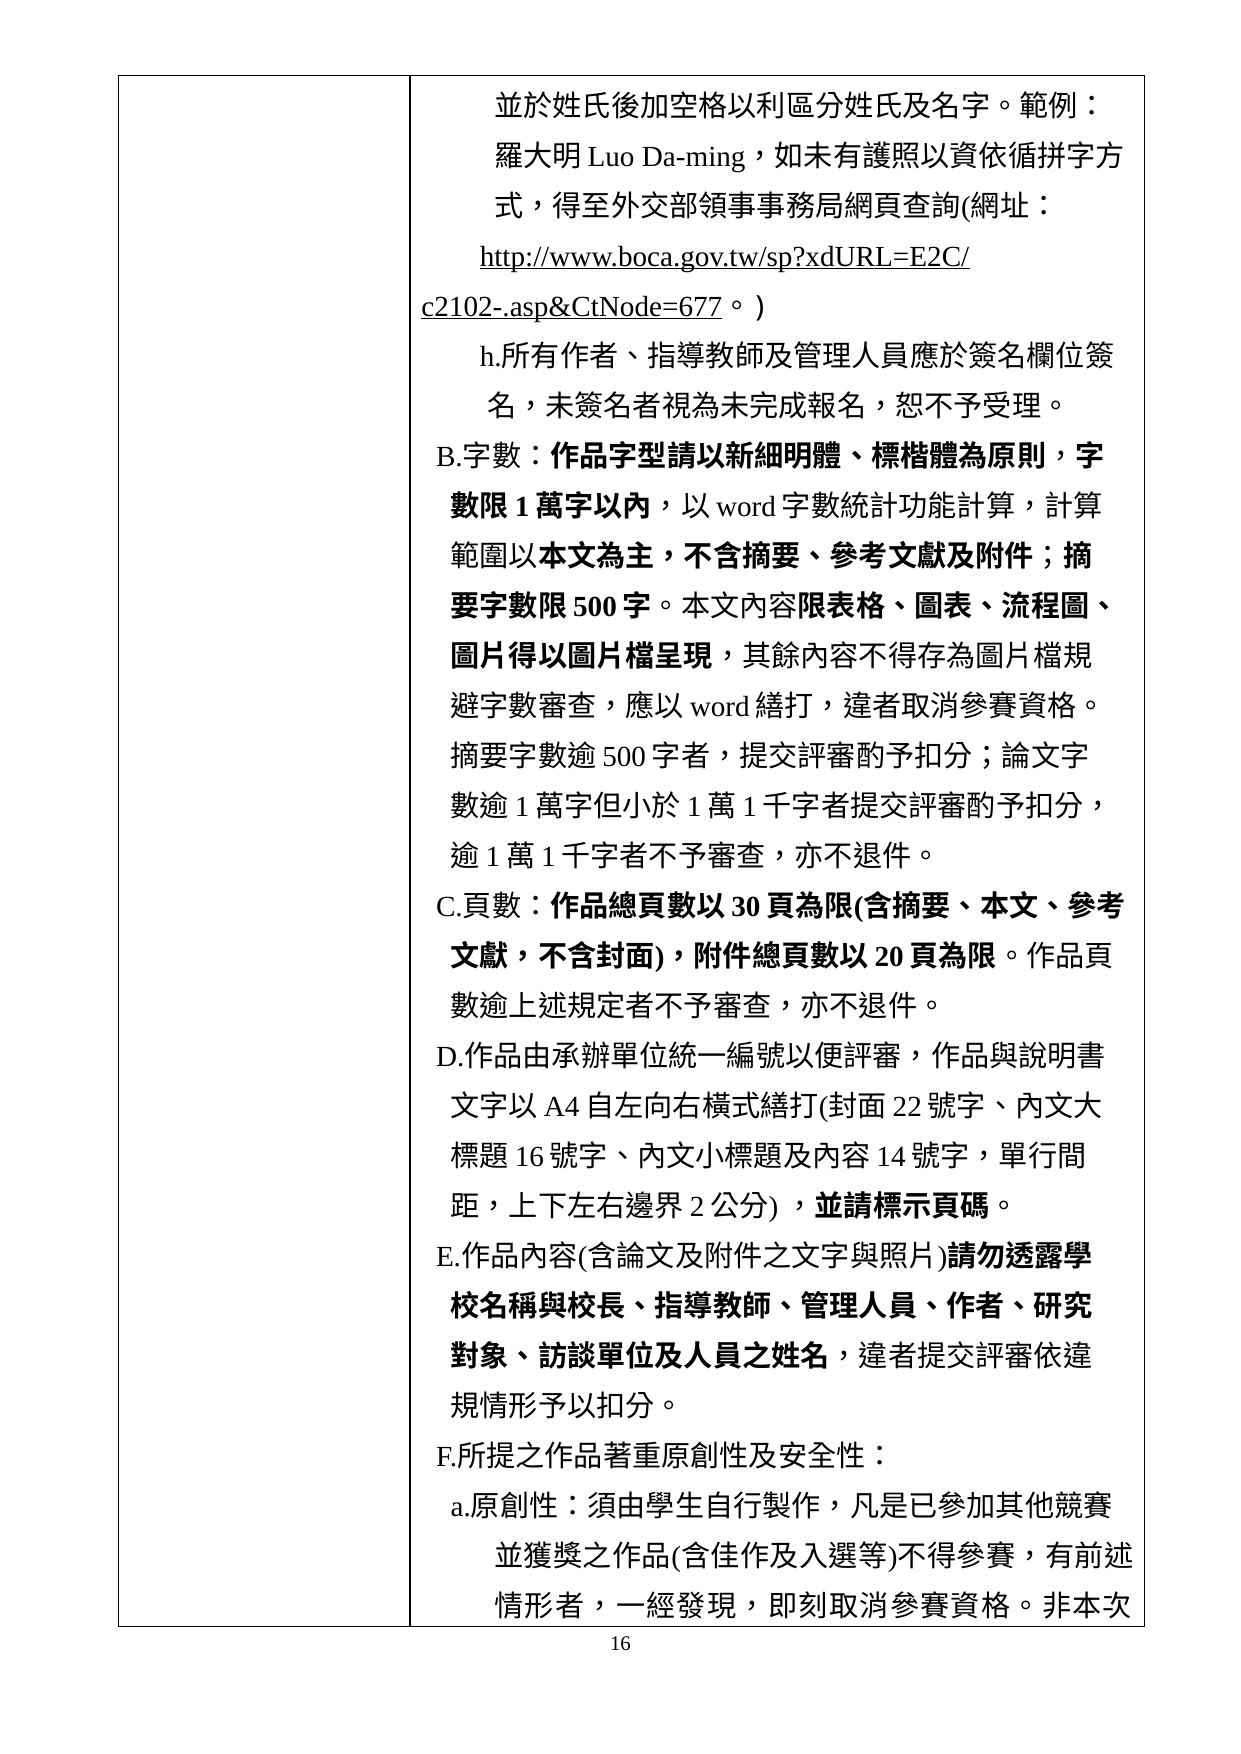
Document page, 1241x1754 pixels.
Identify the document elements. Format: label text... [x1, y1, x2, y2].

table_cell 並於姓氏後加空格以利區分姓氏及名字。範例： 羅大明Luo Da-ming，如未有護照以資依循拼字方 式，得至外交部領事事務局網頁查詢(網址： http://www.boca.gov.tw/sp?xdURL=E2C/c2102-.asp&CtNode=677。) h.所有作者、指導教師及管理人員應於簽名欄位簽 名，未簽名者視為未完成報名，恕不予受理。 B.字數：作品字型請以新細明體、標楷體為原則，字 數限1萬字以內，以word字數統計功能計算，計算 範圍以本文為主，不含摘要、參考文獻及附件；摘 要字數限500字。本文內容限表格、圖表、流程圖、 圖片得以圖片檔呈現，其餘內容不得存為圖片檔規 避字數審查，應以word繕打，違者取消參賽資格。 摘要字數逾500字者，提交評審酌予扣分；論文字 數逾1萬字但小於1萬1千字者提交評審酌予扣分， 逾1萬1千字者不予審查，亦不退件。 C.頁數：作品總頁數以30頁為限(含摘要、本文、參考 文獻，不含封面)，附件總頁數以20頁為限。作品頁 數逾上述規定者不予審查，亦不退件。 D.作品由承辦單位統一編號以便評審，作品與說明書 文字以A4自左向右橫式繕打(封面22號字、內文大 標題16號字、內文小標題及內容14號字，單行間 距，上下左右邊界2公分) ，並請標示頁碼。 E.作品內容(含論文及附件之文字與照片)請勿透露學 校名稱與校長、指導教師、管理人員、作者、研究 對象、訪談單位及人員之姓名，違者提交評審依違 規情形予以扣分。 F.所提之作品著重原創性及安全性： a.原創性：須由學生自行製作，凡是已參加其他競賽 並獲獎之作品(含佳作及入選等)不得參賽，有前述情形者，一經發現，即刻取消參賽資格。非本次 [411, 76, 1144, 1626]
table_cell [119, 76, 409, 1626]
